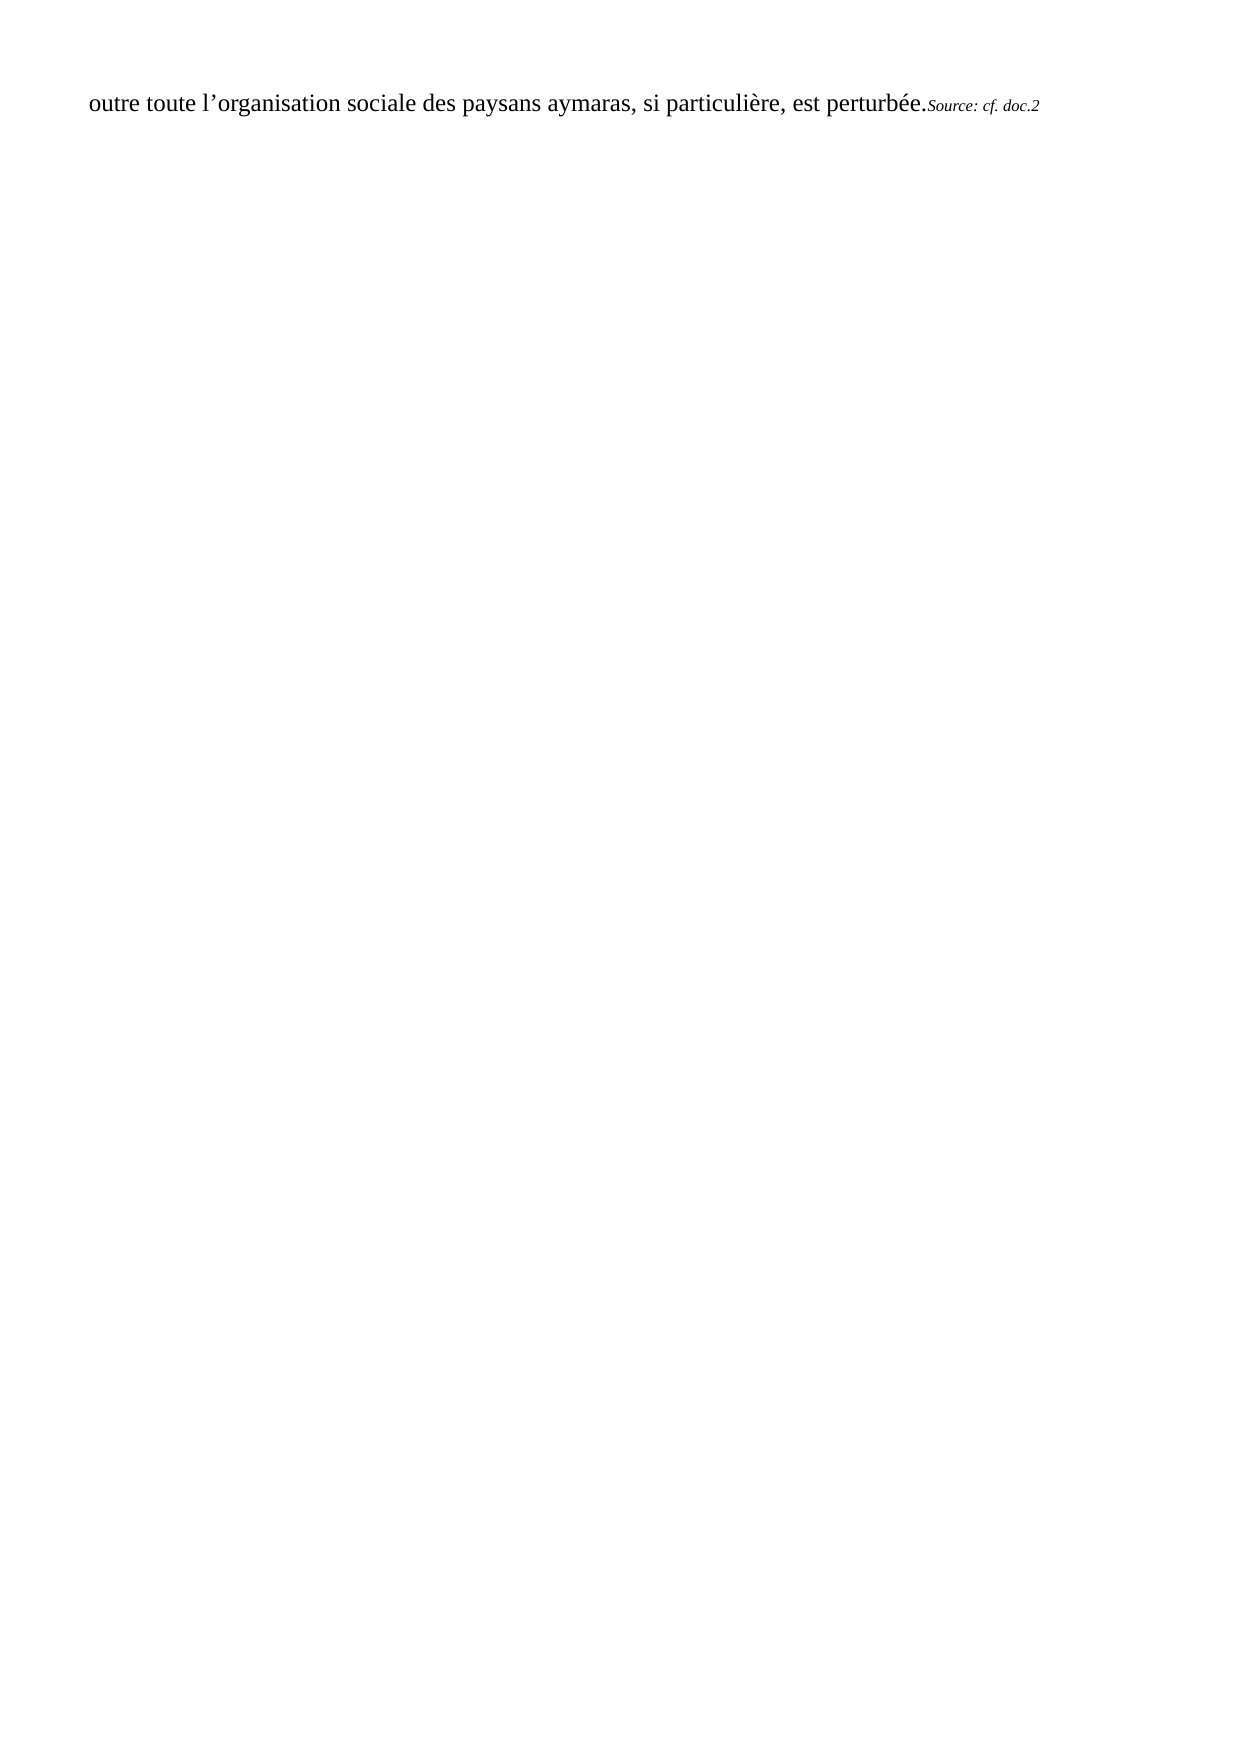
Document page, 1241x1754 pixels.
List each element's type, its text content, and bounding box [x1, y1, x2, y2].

text outre toute l’organisation sociale des paysans aymaras, si particulière, est perturbée.Source: cf. doc.2 [88, 88, 1152, 117]
